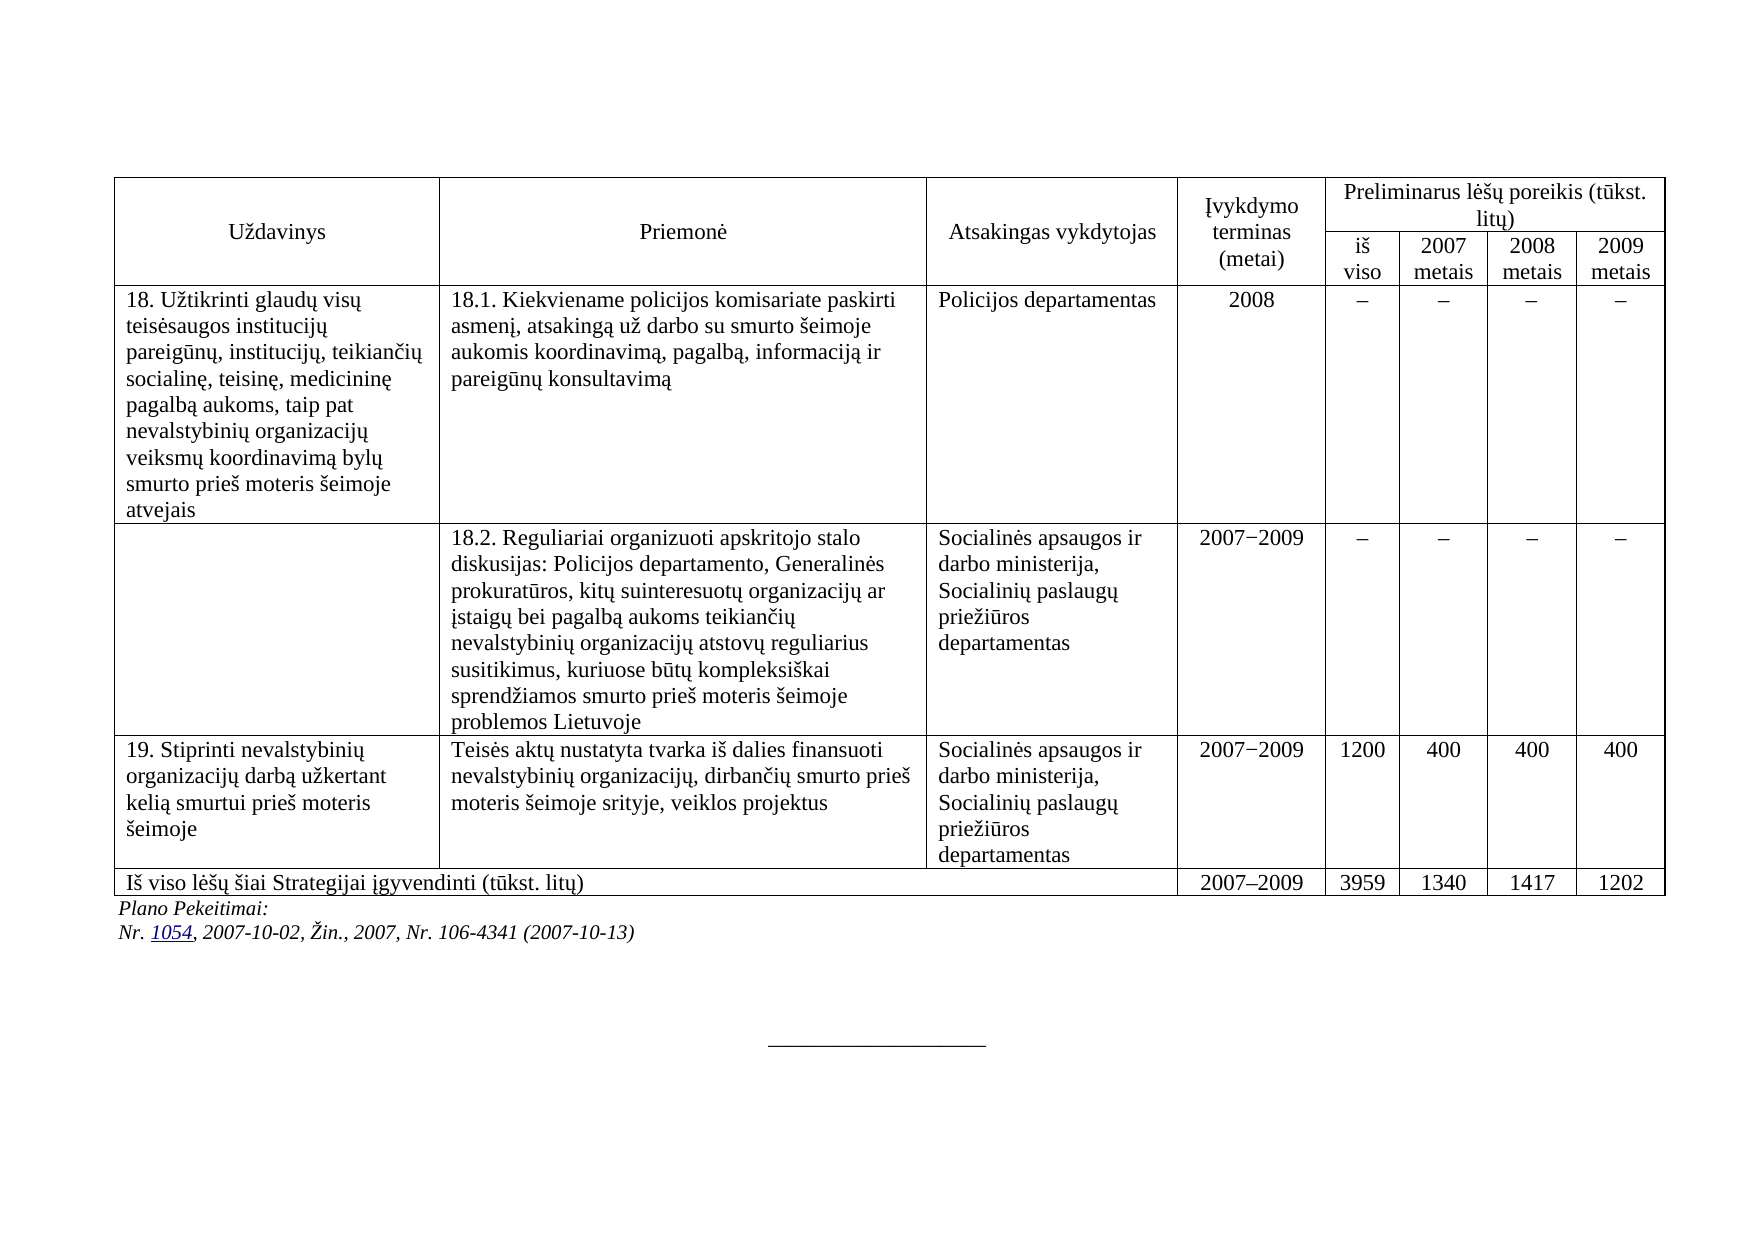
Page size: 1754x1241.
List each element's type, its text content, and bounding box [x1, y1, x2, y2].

table_cell 19. Stiprinti nevalstybinių organizacijų darbą užkertant kelią smurtui prieš moteris šeimoje [115, 736, 439, 868]
text ___________________ [118, 1023, 1636, 1049]
table_cell – [1488, 286, 1576, 523]
table_cell 18.1. Kiekviename policijos komisariate paskirti asmenį, atsakingą už darbo su smurto šeimoje aukomis koordinavimą, pagalbą, informaciją ir pareigūnų konsultavimą [440, 286, 926, 523]
table_cell – [1577, 524, 1664, 735]
table_cell Iš viso lėšų šiai Strategijai įgyvendinti (tūkst. litų) [115, 869, 1177, 895]
table_cell – [1400, 286, 1487, 523]
table_cell – [1400, 524, 1487, 735]
table_cell – [1577, 286, 1664, 523]
table_cell 2007 metais [1400, 232, 1487, 285]
table_cell Policijos departamentas [927, 286, 1177, 523]
table_cell 2007−2009 [1178, 524, 1325, 735]
table_header Priemonė [440, 178, 926, 285]
table_cell iš viso [1326, 232, 1399, 285]
table_header Preliminarus lėšų poreikis (tūkst. litų) [1326, 178, 1664, 231]
table_cell 18.2. Reguliariai organizuoti apskritojo stalo diskusijas: Policijos departamento, Generalinės prokuratūros, kitų suinteresuotų organizacijų ar įstaigų bei pagalbą aukoms teikiančių nevalstybinių organizacijų atstovų reguliarius susitikimus, kuriuose būtų kompleksiškai sprendžiamos smurto prieš moteris šeimoje problemos Lietuvoje [440, 524, 926, 735]
table_header Uždavinys [115, 178, 439, 285]
table_cell – [1488, 524, 1576, 735]
table_cell 1202 [1577, 869, 1664, 895]
table_cell Socialinės apsaugos ir darbo ministerija, Socialinių paslaugų priežiūros departamentas [927, 736, 1177, 868]
table_cell 3959 [1326, 869, 1399, 895]
table_cell 400 [1400, 736, 1487, 868]
table_cell 1340 [1400, 869, 1487, 895]
table_cell 2007–2009 [1178, 869, 1325, 895]
text Nr. 1054, 2007-10-02, Žin., 2007, Nr. 106-4341 (2007-10-13) [118, 920, 1636, 944]
table_header Atsakingas vykdytojas [927, 178, 1177, 285]
table_cell 2007−2009 [1178, 736, 1325, 868]
table_cell Teisės aktų nustatyta tvarka iš dalies finansuoti nevalstybinių organizacijų, dirbančių smurto prieš moteris šeimoje srityje, veiklos projektus [440, 736, 926, 868]
table_cell 2008 [1178, 286, 1325, 523]
text Plano Pekeitimai: [118, 896, 1636, 920]
table_cell Socialinės apsaugos ir darbo ministerija, Socialinių paslaugų priežiūros departamentas [927, 524, 1177, 735]
table_cell 1200 [1326, 736, 1399, 868]
table_cell 2008 metais [1488, 232, 1576, 285]
table_cell [115, 524, 439, 735]
table_cell 400 [1488, 736, 1576, 868]
table_cell 400 [1577, 736, 1664, 868]
table_cell 1417 [1488, 869, 1576, 895]
table_cell – [1326, 286, 1399, 523]
table_cell 18. Užtikrinti glaudų visų teisėsaugos institucijų pareigūnų, institucijų, teikiančių socialinę, teisinę, medicininę pagalbą aukoms, taip pat nevalstybinių organizacijų veiksmų koordinavimą bylų smurto prieš moteris šeimoje atvejais [115, 286, 439, 523]
table_cell – [1326, 524, 1399, 735]
table_header Įvykdymo terminas (metai) [1178, 178, 1325, 285]
table_cell 2009 metais [1577, 232, 1664, 285]
